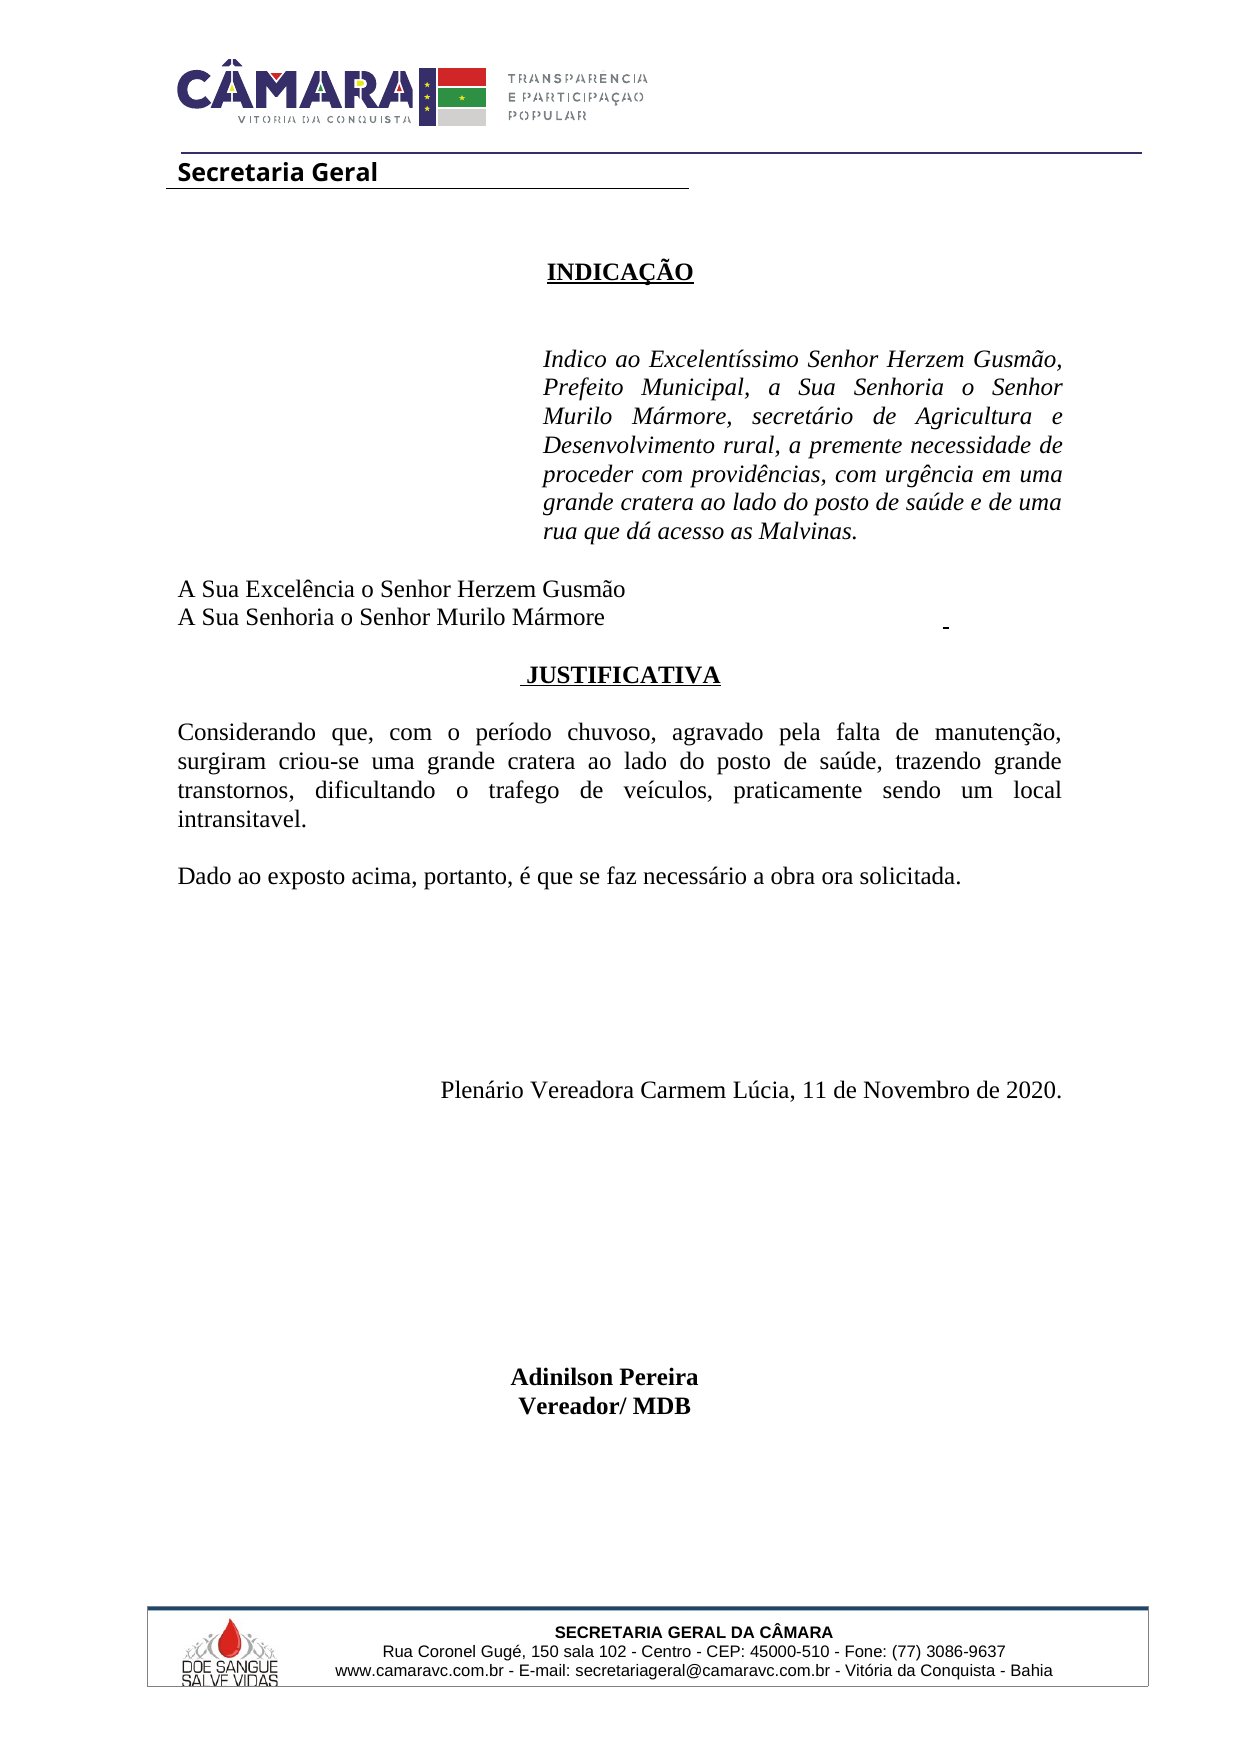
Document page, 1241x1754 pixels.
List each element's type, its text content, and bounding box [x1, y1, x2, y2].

text A Sua Senhoria o Senhor Murilo Mármore [177, 602, 1063, 631]
text INDICAÇÃO [177, 257, 1063, 286]
text JUSTIFICATIVA [177, 660, 1063, 689]
text Considerando que, com o período chuvoso, agravado pela falta de manutenção, surgiram criou-se uma grande cratera ao lado do posto de saúde, trazendo grande transtornos, dificultando o trafego de veículos, praticamente sendo um local intransitavel. [177, 717, 1063, 832]
text Adinilson Pereira [177, 1362, 1063, 1391]
text Dado ao exposto acima, portanto, é que se faz necessário a obra ora solicitada. [177, 861, 1063, 890]
text Plenário Vereadora Carmem Lúcia, 11 de Novembro de 2020. [177, 1075, 1063, 1104]
text Vereador/ MDB [177, 1391, 1063, 1420]
text A Sua Excelência o Senhor Herzem Gusmão [177, 574, 1063, 602]
picture [148, 1607, 1148, 1686]
text Indico ao Excelentíssimo Senhor Herzem Gusmão, Prefeito Municipal, a Sua Senhoria o Senhor Murilo Mármore, secretário de Agricultura e Desenvolvimento rural, a premente necessidade de proceder com providências, com urgência em uma grande cratera ao lado do posto de saúde e de uma rua que dá acesso as Malvinas. [543, 344, 1063, 545]
